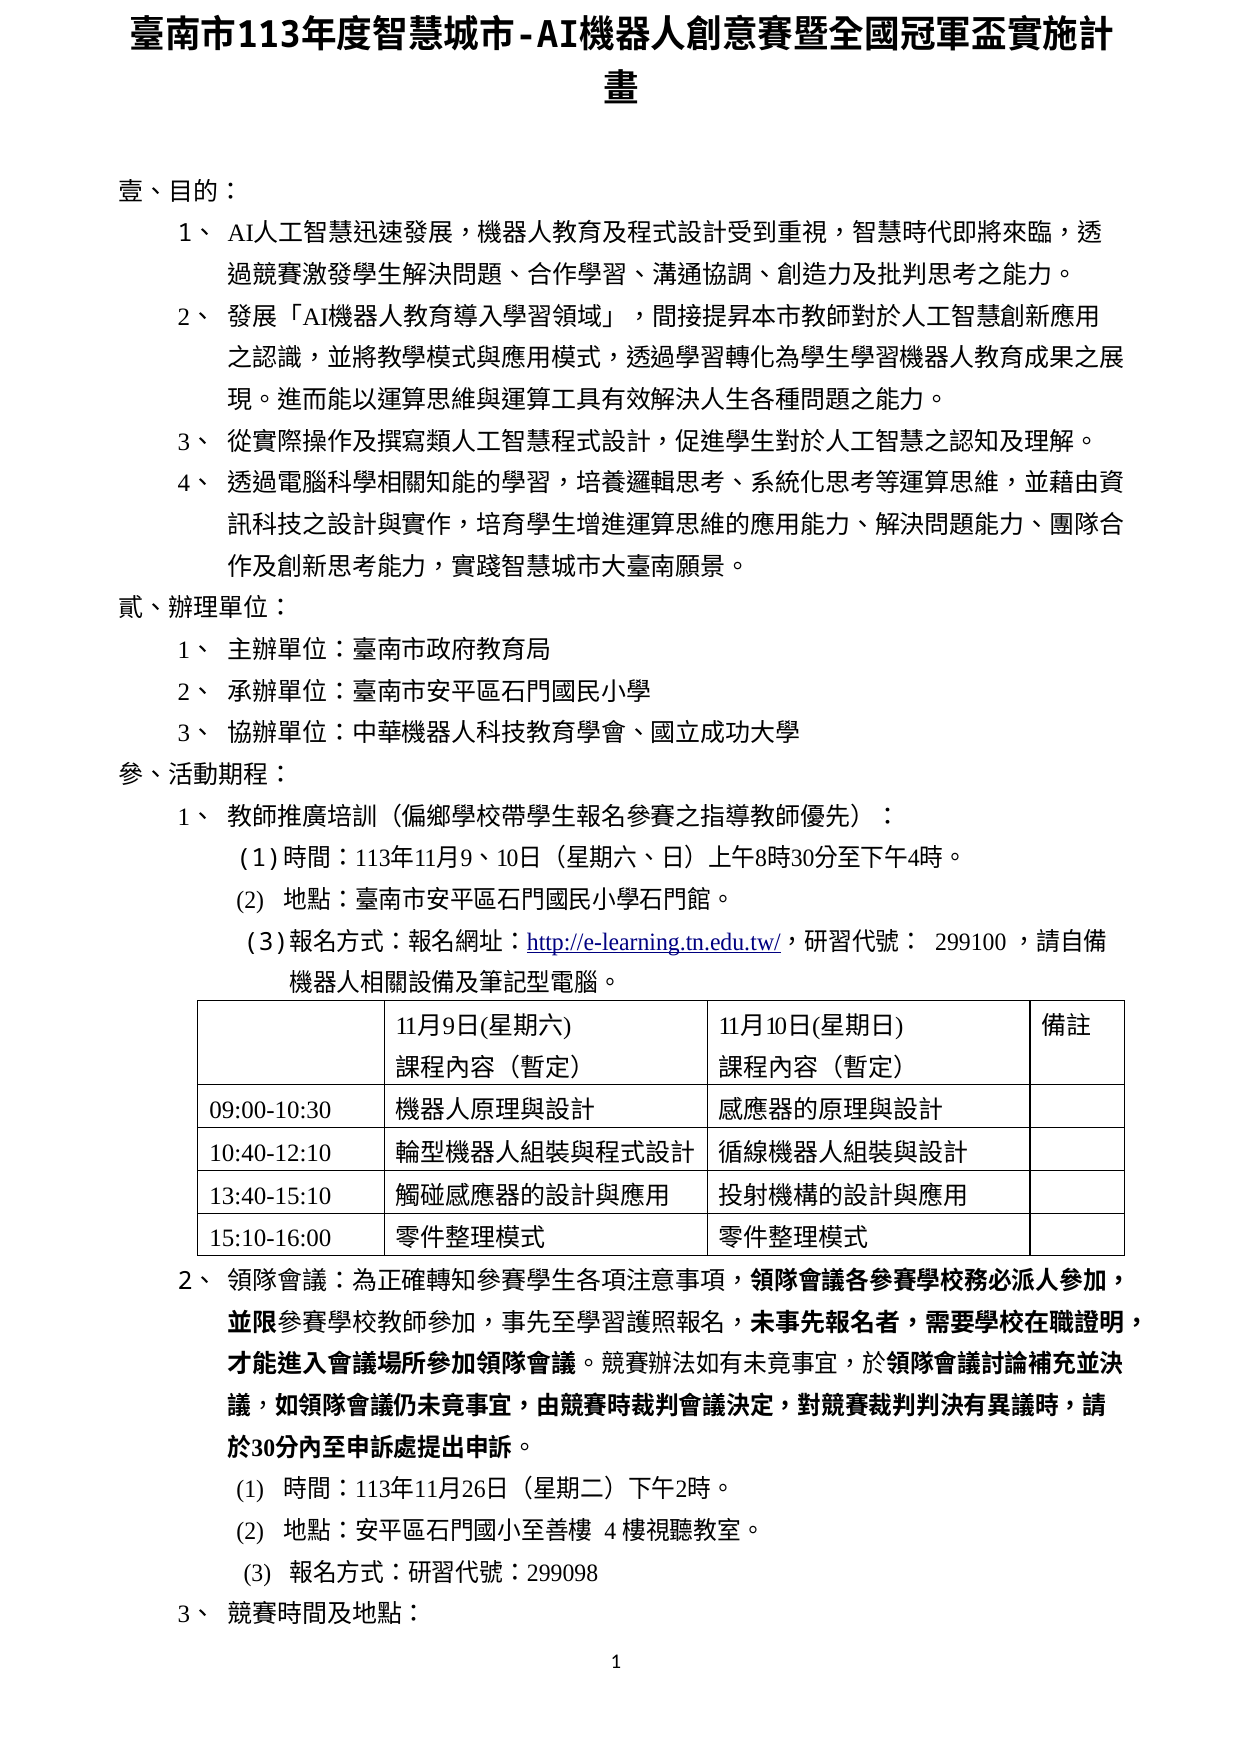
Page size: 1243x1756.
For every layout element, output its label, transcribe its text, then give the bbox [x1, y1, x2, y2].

table_header 11月10日(星期日) 課程內容（暫定） [708, 1001, 1029, 1084]
list 活動期程： [118, 750, 1124, 792]
table_cell 零件整理模式 [385, 1214, 707, 1255]
table_cell 投射機構的設計與應用 [708, 1171, 1029, 1212]
list 領隊會議：為正確轉知參賽學生各項注意事項，領隊會議各參賽學校務必派人參加，並限參賽學校教師參加，事先至學習護照報名，未事先報名者，需要學校在職證明，才能進入會議場所參加領隊會議。競賽辦法如有未竟事宜，於領隊會議討論補充並決議，如領隊會議仍未竟事宜，由競賽時裁判會議決定，對競賽裁判判決有異議時，請於30分內至申訴處提出申訴。 [177, 1256, 1124, 1464]
list 透過電腦科學相關知能的學習，培養邏輯思考、系統化思考等運算思維，並藉由資訊科技之設計與實作，培育學生增進運算思維的應用能力、解決問題能力、團隊合作及創新思考能力，實踐智慧城市大臺南願景。 [177, 458, 1124, 583]
list 教師推廣培訓（偏鄉學校帶學生報名參賽之指導教師優先）： [177, 792, 1124, 833]
table_cell 循線機器人組裝與設計 [708, 1128, 1029, 1170]
table_cell 輪型機器人組裝與程式設計 [385, 1128, 707, 1170]
list 時間：113年11月9、10日（星期六、日）上午8時30分至下午4時。 [236, 833, 1124, 875]
list 發展「AI機器人教育導入學習領域」，間接提昇本市教師對於人工智慧創新應用之認識，並將教學模式與應用模式，透過學習轉化為學生學習機器人教育成果之展現。進而能以運算思維與運算工具有效解決人生各種問題之能力。 [177, 292, 1124, 417]
table_cell 13:40-15:10 [198, 1171, 384, 1212]
table_cell 15:10-16:00 [198, 1214, 384, 1255]
table_cell [1031, 1214, 1124, 1255]
list 時間：113年11月26日（星期二）下午2時。 [236, 1464, 1124, 1506]
list 報名方式：報名網址：http://e-learning.tn.edu.tw/，研習代號： 299100 ，請自備機器人相關設備及筆記型電腦。 [243, 917, 1124, 1000]
list 地點：臺南市安平區石門國民小學石門館。 [236, 875, 1124, 917]
list 目的： [118, 167, 1124, 208]
list 競賽時間及地點： [177, 1589, 1124, 1631]
table_cell [1031, 1171, 1124, 1212]
list 辦理單位： [118, 583, 1124, 625]
table_header 備註 [1031, 1001, 1124, 1084]
list 從實際操作及撰寫類人工智慧程式設計，促進學生對於人工智慧之認知及理解。 [177, 417, 1124, 458]
list 主辦單位：臺南市政府教育局 [177, 625, 1124, 667]
table_cell 零件整理模式 [708, 1214, 1029, 1255]
list 報名方式：研習代號：299098 [243, 1548, 1124, 1589]
table_cell 感應器的原理與設計 [708, 1085, 1029, 1127]
table_cell 10:40-12:10 [198, 1128, 384, 1170]
subtitle 臺南市113年度智慧城市-AI機器人創意賽暨全國冠軍盃實施計畫 [118, 3, 1124, 112]
list 協辦單位：中華機器人科技教育學會、國立成功大學 [177, 708, 1124, 750]
table_header 11月9日(星期六) 課程內容（暫定） [385, 1001, 707, 1084]
list 地點：安平區石門國小至善樓 4 樓視聽教室。 [236, 1506, 1124, 1548]
list AI人工智慧迅速發展，機器人教育及程式設計受到重視，智慧時代即將來臨，透過競賽激發學生解決問題、合作學習、溝通協調、創造力及批判思考之能力。 [177, 208, 1124, 292]
table_cell 機器人原理與設計 [385, 1085, 707, 1127]
list 承辦單位：臺南市安平區石門國民小學 [177, 667, 1124, 708]
table_header [198, 1001, 384, 1084]
table_cell 觸碰感應器的設計與應用 [385, 1171, 707, 1212]
table_cell [1031, 1085, 1124, 1127]
table_cell [1031, 1128, 1124, 1170]
table_cell 09:00-10:30 [198, 1085, 384, 1127]
